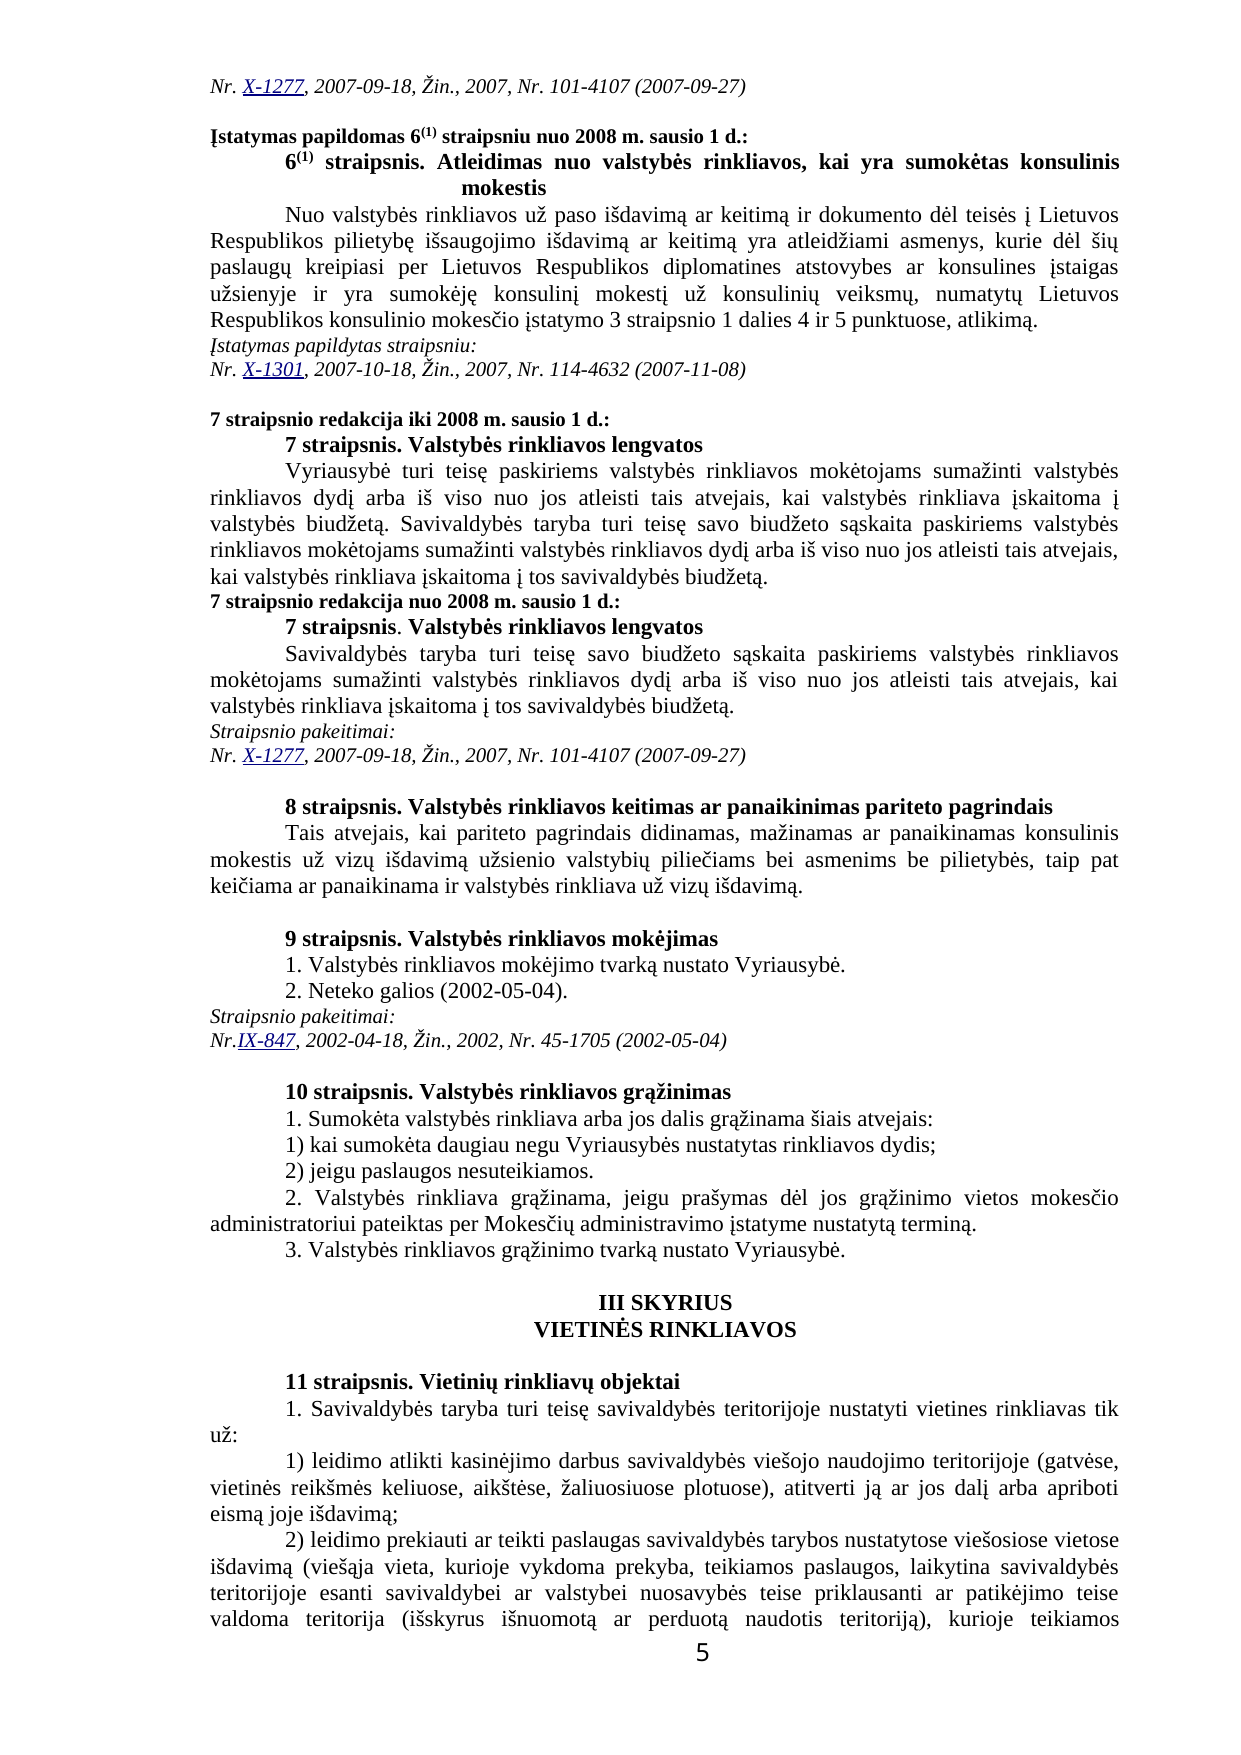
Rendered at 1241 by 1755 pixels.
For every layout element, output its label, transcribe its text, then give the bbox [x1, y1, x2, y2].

text 1. Valstybės rinkliavos mokėjimo tvarką nustato Vyriausybė. [210, 951, 1120, 978]
text 9 straipsnis. Valstybės rinkliavos mokėjimas [210, 925, 1120, 951]
text Nr. X-1301, 2007-10-18, Žin., 2007, Nr. 114-4632 (2007-11-08) [210, 357, 1120, 381]
text 7 straipsnis. Valstybės rinkliavos lengvatos [210, 613, 1131, 639]
text Savivaldybės taryba turi teisę savo biudžeto sąskaita paskiriems valstybės rinkliavos mokėtojams sumažinti valstybės rinkliavos dydį arba iš viso nuo jos atleisti tais atvejais, kai valstybės rinkliava įskaitoma į tos savivaldybės biudžetą. [210, 639, 1120, 719]
text 2. Neteko galios (2002-05-04). [210, 978, 1120, 1004]
text 7 straipsnio redakcija iki 2008 m. sausio 1 d.: [210, 407, 1120, 431]
text Nr.IX-847, 2002-04-18, Žin., 2002, Nr. 45-1705 (2002-05-04) [210, 1028, 1120, 1052]
text Nuo valstybės rinkliavos už paso išdavimą ar keitimą ir dokumento dėl teisės į Lietuvos Respublikos pilietybę išsaugojimo išdavimą ar keitimą yra atleidžiami asmenys, kurie dėl šių paslaugų kreipiasi per Lietuvos Respublikos diplomatines atstovybes ar konsulines įstaigas užsienyje ir yra sumokėję konsulinį mokestį už konsulinių veiksmų, numatytų Lietuvos Respublikos konsulinio mokesčio įstatymo 3 straipsnio 1 dalies 4 ir 5 punktuose, atlikimą. [210, 201, 1120, 332]
text 2) leidimo prekiauti ar teikti paslaugas savivaldybės tarybos nustatytose viešosiose vietose išdavimą (viešąja vieta, kurioje vykdoma prekyba, teikiamos paslaugos, laikytina savivaldybės teritorijoje esanti savivaldybei ar valstybei nuosavybės teise priklausanti ar patikėjimo teise valdoma teritorija (išskyrus išnuomotą ar perduotą naudotis teritoriją), kurioje teikiamos [210, 1526, 1120, 1632]
text 1. Savivaldybės taryba turi teisę savivaldybės teritorijoje nustatyti vietines rinkliavas tik už: [210, 1395, 1120, 1447]
text Straipsnio pakeitimai: [210, 719, 1120, 743]
text Straipsnio pakeitimai: [210, 1004, 1120, 1028]
text 7 straipsnis. Valstybės rinkliavos lengvatos [210, 431, 1120, 457]
text 2) jeigu paslaugos nesuteikiamos. [210, 1157, 1120, 1184]
text 3. Valstybės rinkliavos grąžinimo tvarką nustato Vyriausybė. [210, 1237, 1120, 1263]
text 6(1) straipsnis. Atleidimas nuo valstybės rinkliavos, kai yra sumokėtas konsulinis mokestis [285, 148, 1120, 201]
text 2. Valstybės rinkliava grąžinama, jeigu prašymas dėl jos grąžinimo vietos mokesčio administratoriui pateiktas per Mokesčių administravimo įstatyme nustatytą terminą. [210, 1184, 1120, 1237]
text Nr. X-1277, 2007-09-18, Žin., 2007, Nr. 101-4107 (2007-09-27) [210, 743, 1120, 767]
text Įstatymas papildomas 6(1) straipsniu nuo 2008 m. sausio 1 d.: [210, 124, 1120, 148]
text Vyriausybė turi teisę paskiriems valstybės rinkliavos mokėtojams sumažinti valstybės rinkliavos dydį arba iš viso nuo jos atleisti tais atvejais, kai valstybės rinkliava įskaitoma į valstybės biudžetą. Savivaldybės taryba turi teisę savo biudžeto sąskaita paskiriems valstybės rinkliavos mokėtojams sumažinti valstybės rinkliavos dydį arba iš viso nuo jos atleisti tais atvejais, kai valstybės rinkliava įskaitoma į tos savivaldybės biudžetą. [210, 457, 1120, 589]
text 10 straipsnis. Valstybės rinkliavos grąžinimas [210, 1078, 1120, 1105]
text III SKYRIUS [210, 1289, 1120, 1316]
text VIETINĖS RINKLIAVOS [210, 1316, 1120, 1342]
text Įstatymas papildytas straipsniu: [210, 332, 1120, 357]
text Nr. X-1277, 2007-09-18, Žin., 2007, Nr. 101-4107 (2007-09-27) [210, 73, 1120, 98]
text 1. Sumokėta valstybės rinkliava arba jos dalis grąžinama šiais atvejais: [210, 1105, 1120, 1131]
text 8 straipsnis. Valstybės rinkliavos keitimas ar panaikinimas pariteto pagrindais [285, 793, 1120, 819]
text 7 straipsnio redakcija nuo 2008 m. sausio 1 d.: [210, 589, 1120, 613]
text 11 straipsnis. Vietinių rinkliavų objektai [210, 1368, 1120, 1395]
text 1) leidimo atlikti kasinėjimo darbus savivaldybės viešojo naudojimo teritorijoje (gatvėse, vietinės reikšmės keliuose, aikštėse, žaliuosiuose plotuose), atitverti ją ar jos dalį arba apriboti eismą joje išdavimą; [210, 1447, 1120, 1526]
text 1) kai sumokėta daugiau negu Vyriausybės nustatytas rinkliavos dydis; [210, 1131, 1120, 1157]
text Tais atvejais, kai pariteto pagrindais didinamas, mažinamas ar panaikinamas konsulinis mokestis už vizų išdavimą užsienio valstybių piliečiams bei asmenims be pilietybės, taip pat keičiama ar panaikinama ir valstybės rinkliava už vizų išdavimą. [210, 819, 1120, 898]
